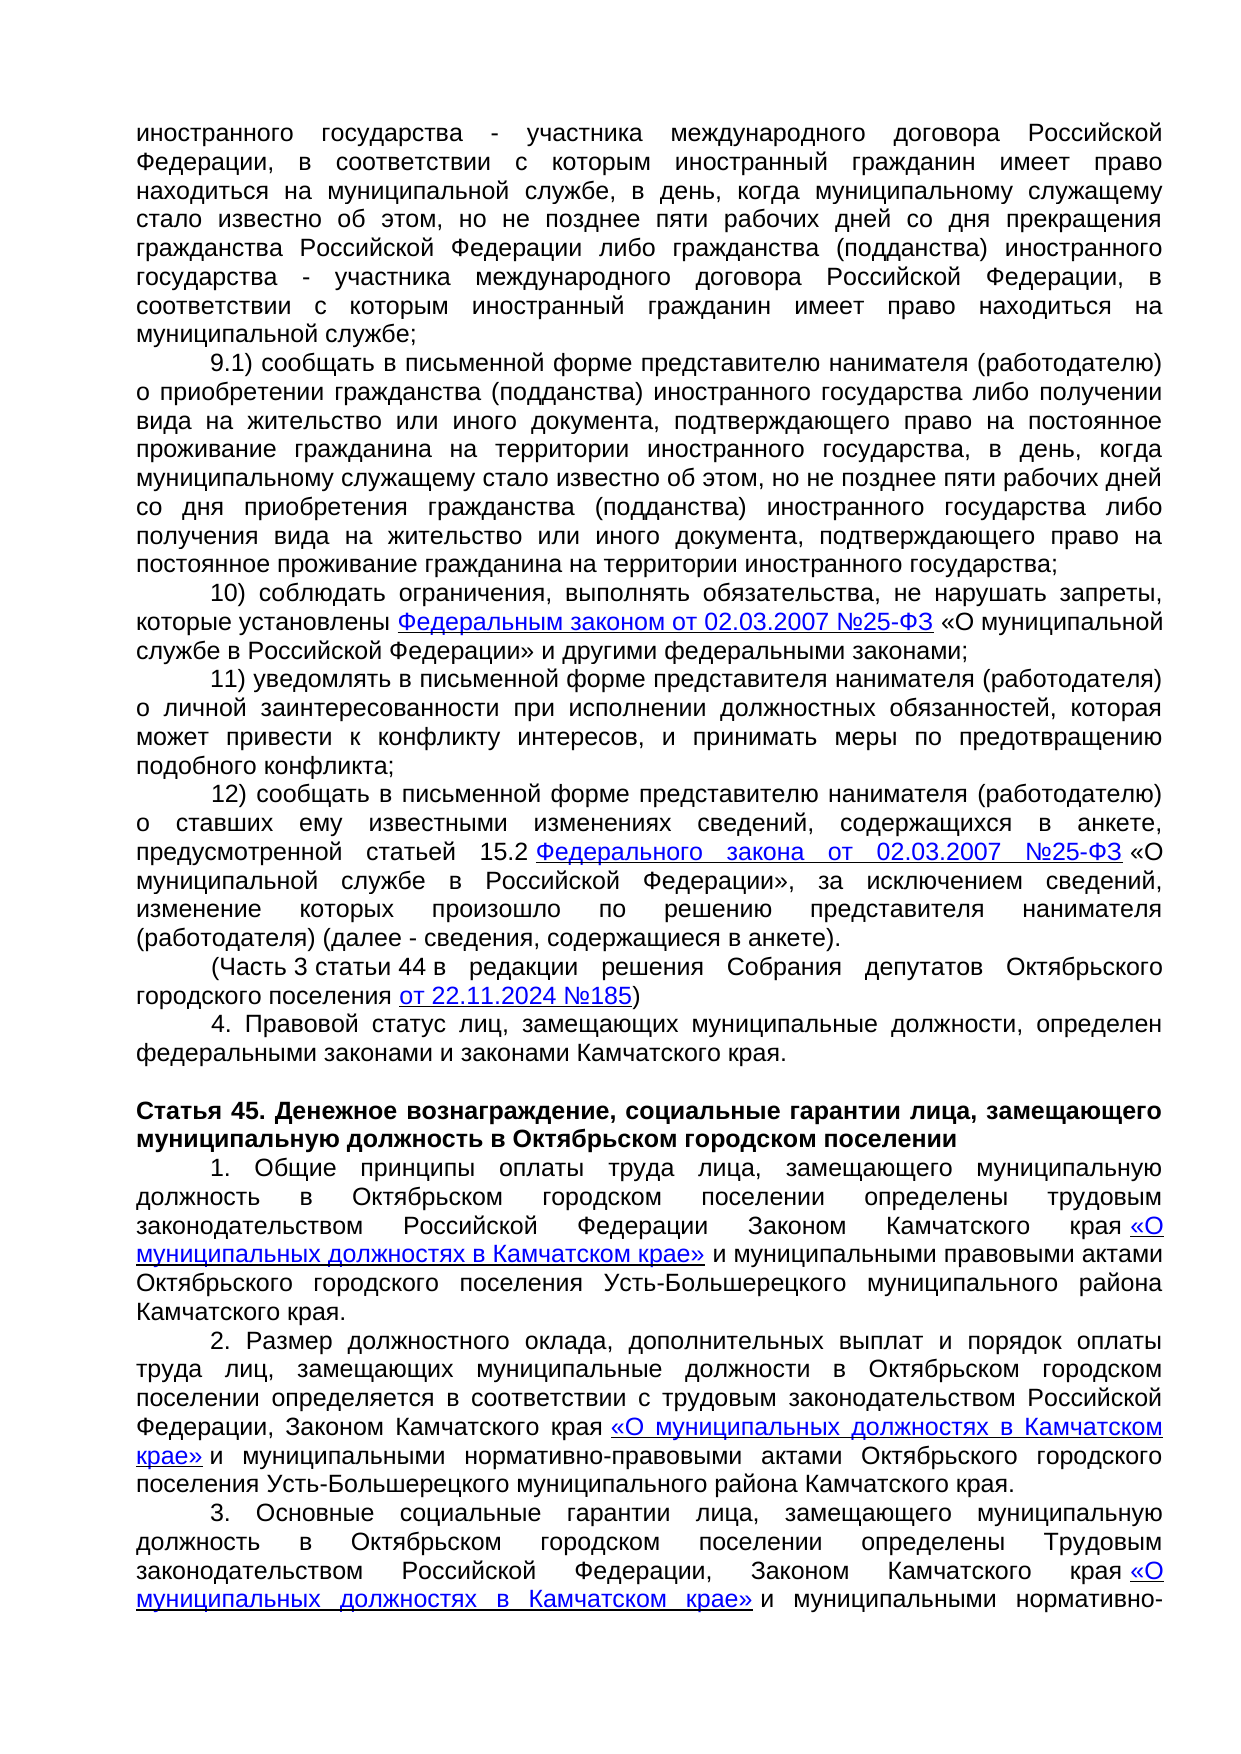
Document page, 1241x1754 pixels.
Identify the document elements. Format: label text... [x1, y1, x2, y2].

text 2. Размер должностного оклада, дополнительных выплат и порядок оплаты труда лиц, замещающих муниципальные должности в Октябрьском городском поселении определяется в соответствии с трудовым законодательством Российской Федерации, Законом Камчатского края «О муниципальных должностях в Камчатском крае» и муниципальными нормативно-правовыми актами Октябрьского городского поселения Усть-Большерецкого муниципального района Камчатского края. [136, 1326, 1163, 1498]
text 3. Основные социальные гарантии лица, замещающего муниципальную должность в Октябрьском городском поселении определены Трудовым законодательством Российской Федерации, Законом Камчатского края «О муниципальных должностях в Камчатском крае» и муниципальными нормативно- [136, 1498, 1163, 1613]
text (Часть 3 статьи 44 в редакции решения Собрания депутатов Октябрьского городского поселения от 22.11.2024 №185) [136, 952, 1163, 1009]
text 4. Правовой статус лиц, замещающих муниципальные должности, определен федеральными законами и законами Камчатского края. [136, 1009, 1163, 1067]
text 12) сообщать в письменной форме представителю нанимателя (работодателю) о ставших ему известными изменениях сведений, содержащихся в анкете, предусмотренной статьей 15.2 Федерального закона от 02.03.2007 №25-ФЗ «О муниципальной службе в Российской Федерации», за исключением сведений, изменение которых произошло по решению представителя нанимателя (работодателя) (далее - сведения, содержащиеся в анкете). [136, 779, 1163, 952]
text 11) уведомлять в письменной форме представителя нанимателя (работодателя) о личной заинтересованности при исполнении должностных обязанностей, которая может привести к конфликту интересов, и принимать меры по предотвращению подобного конфликта; [136, 664, 1163, 779]
text 10) соблюдать ограничения, выполнять обязательства, не нарушать запреты, которые установлены Федеральным законом от 02.03.2007 №25-ФЗ «О муниципальной службе в Российской Федерации» и другими федеральными законами; [136, 578, 1163, 664]
text иностранного государства - участника международного договора Российской Федерации, в соответствии с которым иностранный гражданин имеет право находиться на муниципальной службе, в день, когда муниципальному служащему стало известно об этом, но не позднее пяти рабочих дней со дня прекращения гражданства Российской Федерации либо гражданства (подданства) иностранного государства - участника международного договора Российской Федерации, в соответствии с которым иностранный гражданин имеет право находиться на муниципальной службе; [136, 118, 1163, 348]
text 1. Общие принципы оплаты труда лица, замещающего муниципальную должность в Октябрьском городском поселении определены трудовым законодательством Российской Федерации Законом Камчатского края «О муниципальных должностях в Камчатском крае» и муниципальными правовыми актами Октябрьского городского поселения Усть-Большерецкого муниципального района Камчатского края. [136, 1153, 1163, 1326]
text 9.1) сообщать в письменной форме представителю нанимателя (работодателю) о приобретении гражданства (подданства) иностранного государства либо получении вида на жительство или иного документа, подтверждающего право на постоянное проживание гражданина на территории иностранного государства, в день, когда муниципальному служащему стало известно об этом, но не позднее пяти рабочих дней со дня приобретения гражданства (подданства) иностранного государства либо получения вида на жительство или иного документа, подтверждающего право на постоянное проживание гражданина на территории иностранного государства; [136, 348, 1163, 578]
text Статья 45. Денежное вознаграждение, социальные гарантии лица, замещающего муниципальную должность в Октябрьском городском поселении [136, 1096, 1163, 1153]
